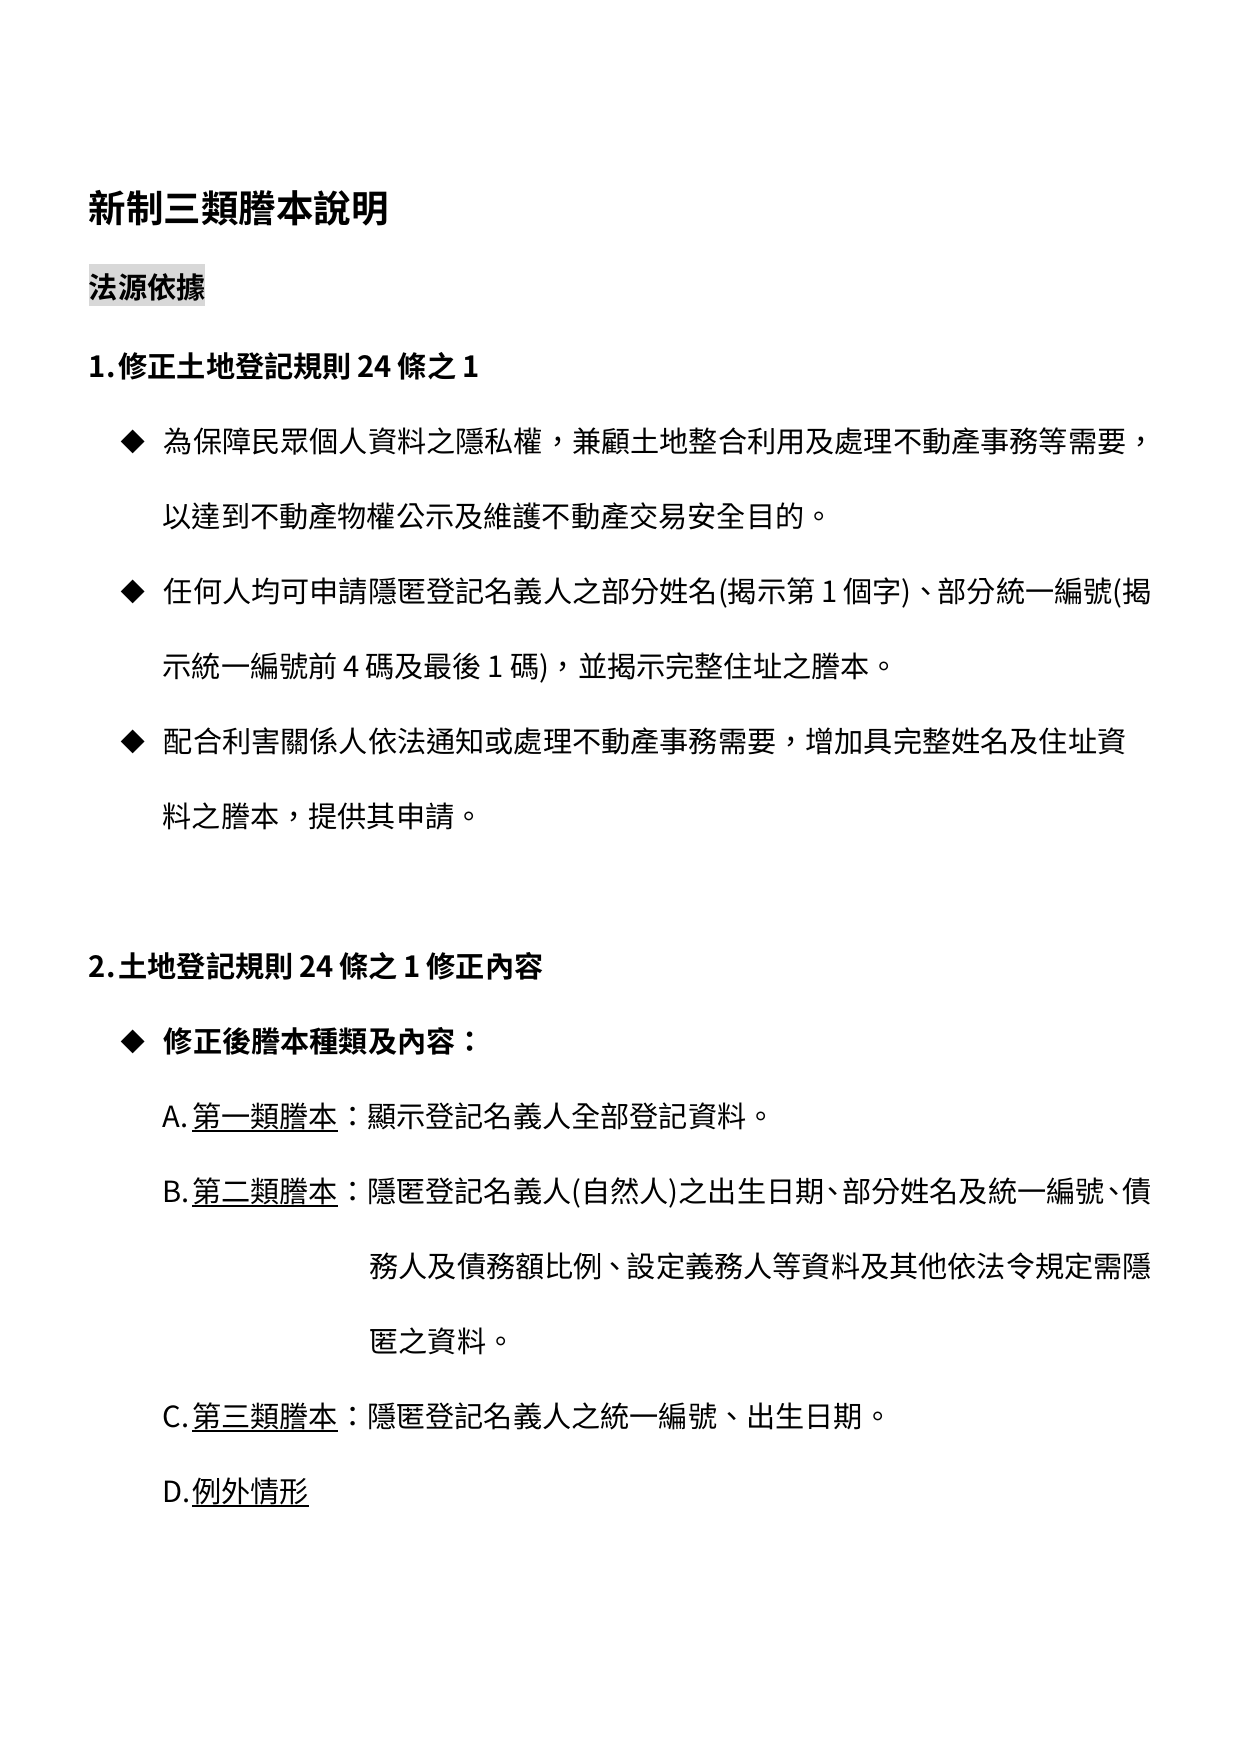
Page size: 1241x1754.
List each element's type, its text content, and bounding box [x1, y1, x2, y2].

list 第三類謄本：隱匿登記名義人之統一編號、出生日期。 [162, 1377, 1152, 1452]
list 為保障民眾個人資料之隱私權，兼顧土地整合利用及處理不動產事務等需要，以達到不動產物權公示及維護不動產交易安全目的。 [118, 402, 1152, 552]
list 修正後謄本種類及內容： [118, 1002, 1152, 1077]
list 修正土地登記規則24條之1 [89, 327, 1152, 402]
list 第二類謄本：隱匿登記名義人(自然人)之出生日期、部分姓名及統一編號、債務人及債務額比例、設定義務人等資料及其他依法令規定需隱匿之資料。 [162, 1152, 1152, 1377]
list 配合利害關係人依法通知或處理不動產事務需要，增加具完整姓名及住址資料之謄本，提供其申請。 [118, 702, 1152, 852]
subtitle 法源依據 [89, 248, 1152, 323]
list 例外情形 [162, 1452, 1152, 1527]
subtitle 新制三類謄本說明 [89, 169, 1152, 244]
list 土地登記規則24條之1修正內容 [89, 927, 1152, 1002]
list 任何人均可申請隱匿登記名義人之部分姓名(揭示第1個字)、部分統一編號(揭示統一編號前4碼及最後1碼)，並揭示完整住址之謄本。 [118, 552, 1152, 702]
list 第一類謄本：顯示登記名義人全部登記資料。 [162, 1077, 1152, 1152]
